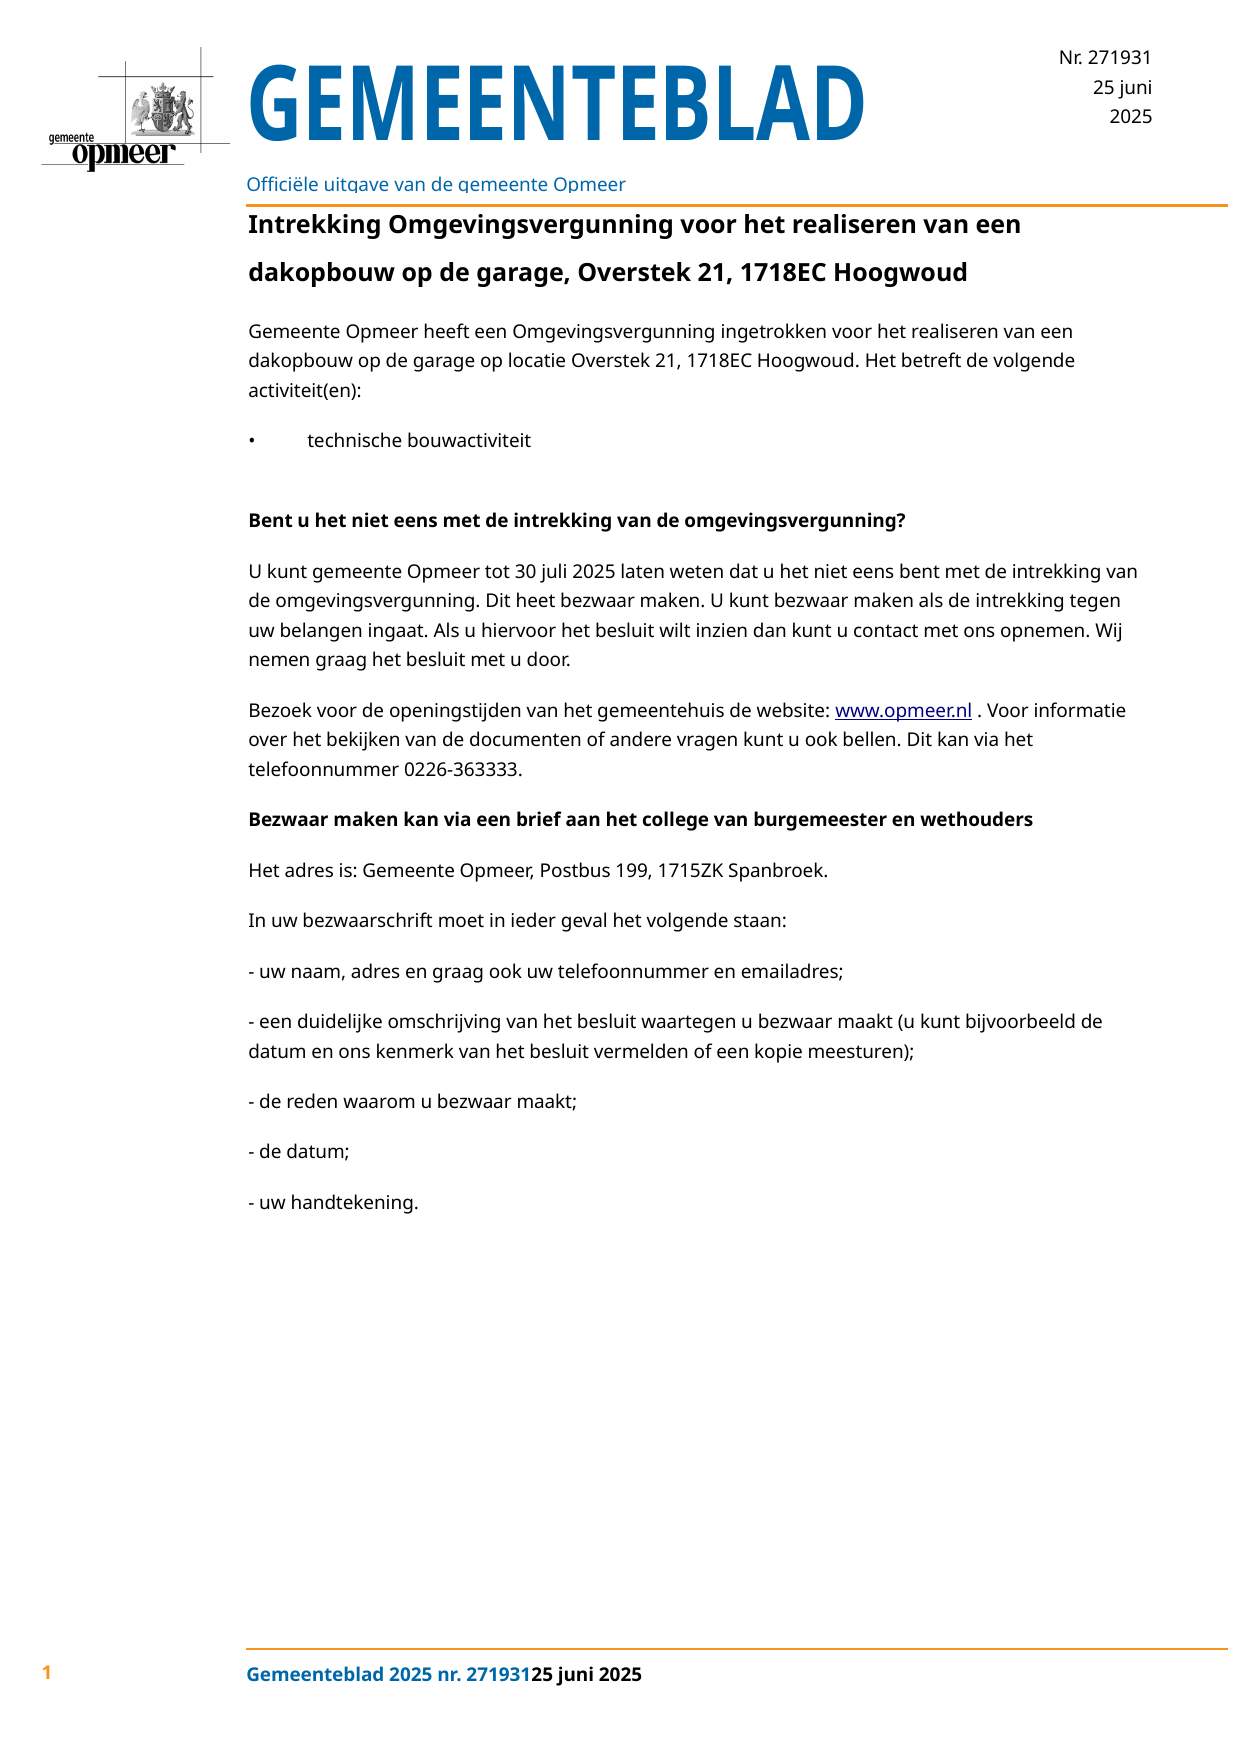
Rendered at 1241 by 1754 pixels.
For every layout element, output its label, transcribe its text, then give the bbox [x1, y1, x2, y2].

text - de datum; [248, 1139, 1152, 1164]
text - uw handtekening. [248, 1189, 1152, 1215]
text - uw naam, adres en graag ook uw telefoonnummer en emailadres; [248, 958, 1152, 984]
text Bezoek voor de openingstijden van het gemeentehuis de website: www.opmeer.nl . Voor informatie over het bekijken van de documenten of andere vragen kunt u ook bellen. Dit kan via het telefoonnummer 0226-363333. [248, 697, 1152, 782]
text Intrekking Omgevingsvergunning voor het realiseren van een dakopbouw op de garage, Overstek 21, 1718EC Hoogwoud [248, 207, 1152, 288]
text In uw bezwaarschrift moet in ieder geval het volgende staan: [248, 907, 1152, 933]
text Bezwaar maken kan via een brief aan het college van burgemeester en wethouders [248, 807, 1152, 832]
text U kunt gemeente Opmeer tot 30 juli 2025 laten weten dat u het niet eens bent met de intrekking van de omgevingsvergunning. Dit heet bezwaar maken. U kunt bezwaar maken als de intrekking tegen uw belangen ingaat. Als u hiervoor het besluit wilt inzien dan kunt u contact met ons opnemen. Wij nemen graag het besluit met u door. [248, 558, 1152, 672]
picture [41, 47, 231, 172]
list technische bouwactiviteit [248, 427, 1152, 453]
text Het adres is: Gemeente Opmeer, Postbus 199, 1715ZK Spanbroek. [248, 857, 1152, 883]
text - een duidelijke omschrijving van het besluit waartegen u bezwaar maakt (u kunt bijvoorbeeld de datum en ons kenmerk van het besluit vermelden of een kopie meesturen); [248, 1008, 1152, 1064]
text Gemeente Opmeer heeft een Omgevingsvergunning ingetrokken voor het realiseren van een dakopbouw op de garage op locatie Overstek 21, 1718EC Hoogwoud. Het betreft de volgende activiteit(en): [248, 318, 1152, 403]
text - de reden waarom u bezwaar maakt; [248, 1088, 1152, 1114]
text Bent u het niet eens met de intrekking van de omgevingsvergunning? [248, 507, 1152, 533]
